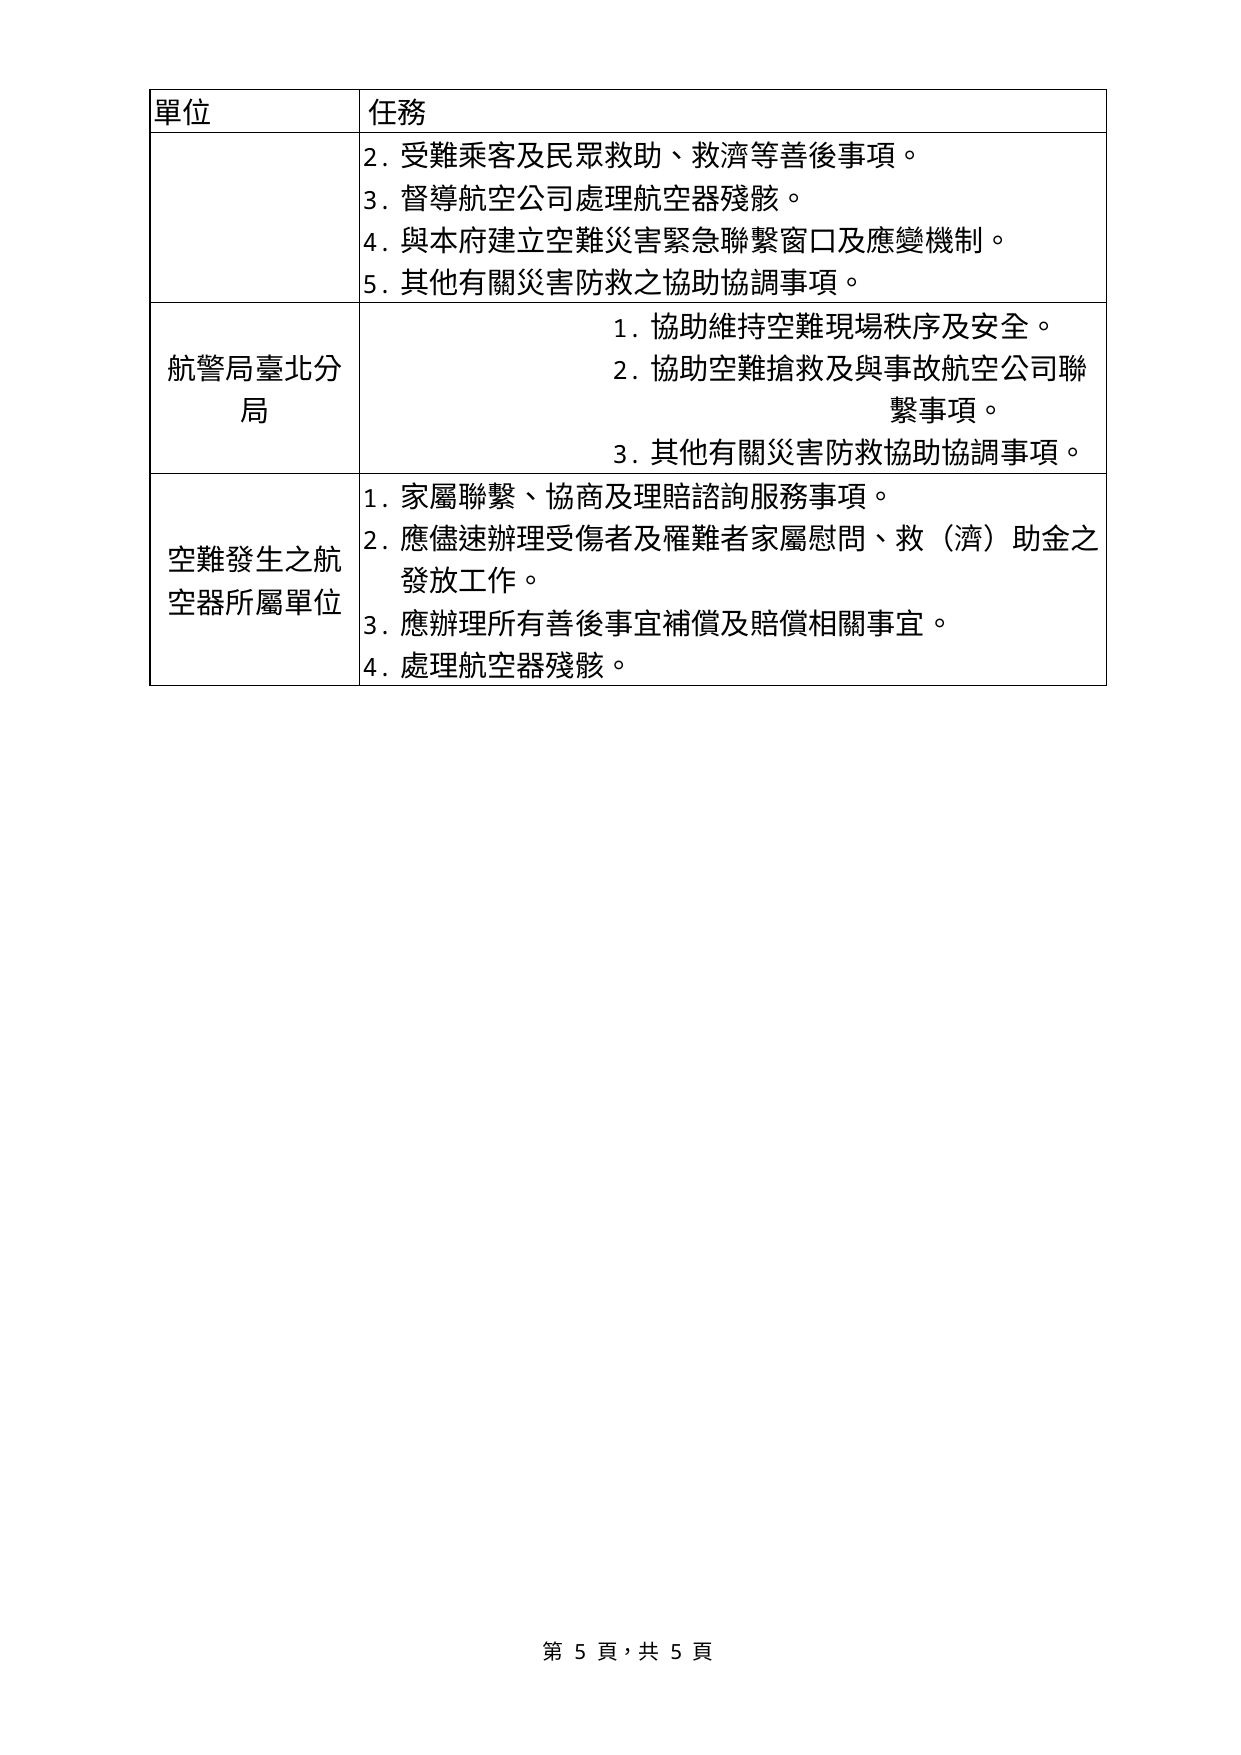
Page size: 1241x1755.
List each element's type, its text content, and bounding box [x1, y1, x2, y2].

table_header 單位 [151, 90, 359, 132]
table_cell [151, 133, 359, 302]
table_header 任務 [360, 90, 1106, 132]
table_cell 空難發生之航空器所屬單位 [151, 474, 359, 685]
table_cell 派員進駐本市前進指揮所擔任幕僚參謀，協助救災因應處置，提供應變決策腹案。 受難乘客及民眾救助、救濟等善後事項。 督導航空公司處理航空器殘骸。 與本府建立空難災害緊急聯繫窗口及應變機制。 其他有關災害防救之協助協調事項。 [360, 133, 1106, 302]
table_cell 家屬聯繫、協商及理賠諮詢服務事項。 應儘速辦理受傷者及罹難者家屬慰問、救（濟）助金之發放工作。 應辦理所有善後事宜補償及賠償相關事宜。 處理航空器殘骸。 [360, 474, 1106, 685]
table_cell 協助維持空難現場秩序及安全。 協助空難搶救及與事故航空公司聯繫事項。 其他有關災害防救協助協調事項。 [360, 303, 1106, 472]
table_cell 航警局臺北分局 [151, 303, 359, 472]
